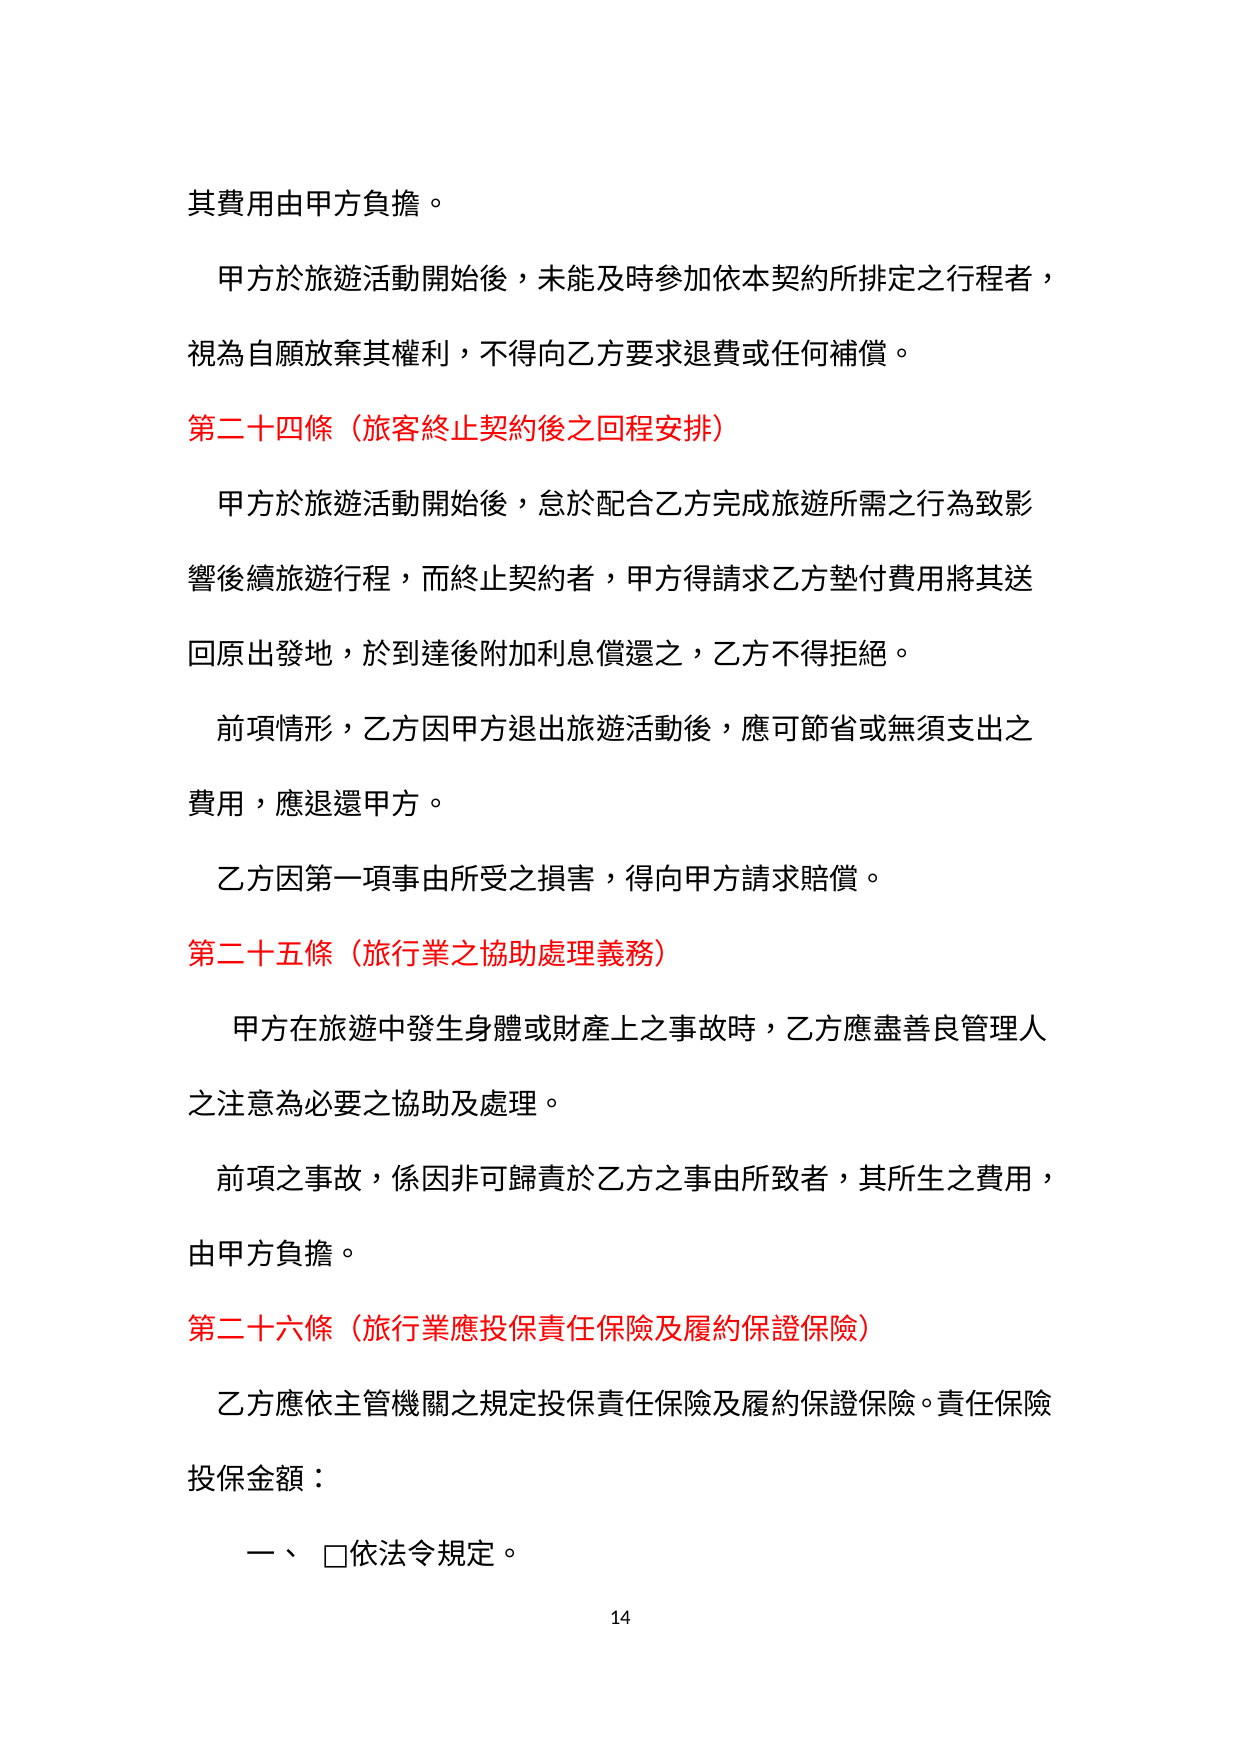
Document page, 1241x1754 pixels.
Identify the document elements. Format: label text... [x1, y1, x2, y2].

text 乙方因第一項事由所受之損害，得向甲方請求賠償。 [187, 839, 1053, 914]
list □依法令規定。 [247, 1514, 1053, 1589]
text 甲方於旅遊活動開始後，未能及時參加依本契約所排定之行程者，視為自願放棄其權利，不得向乙方要求退費或任何補償。 [187, 239, 1053, 389]
text 前項情形，乙方因甲方退出旅遊活動後，應可節省或無須支出之費用，應退還甲方。 [187, 689, 1053, 839]
text 前項之事故，係因非可歸責於乙方之事由所致者，其所生之費用，由甲方負擔。 [187, 1139, 1053, 1289]
text 甲方於旅遊活動開始後，怠於配合乙方完成旅遊所需之行為致影響後續旅遊行程，而終止契約者，甲方得請求乙方墊付費用將其送回原出發地，於到達後附加利息償還之，乙方不得拒絕。 [187, 464, 1053, 689]
text 第二十四條（旅客終止契約後之回程安排） [187, 389, 1053, 464]
text 前項情形，乙方並應為甲方安排脫隊後返回出發地之住宿及交通，其費用由甲方負擔。 [187, 164, 1053, 239]
text 甲方在旅遊中發生身體或財產上之事故時，乙方應盡善良管理人之注意為必要之協助及處理。 [187, 989, 1053, 1139]
text 乙方應依主管機關之規定投保責任保險及履約保證保險。責任保險投保金額： [187, 1364, 1053, 1514]
text 第二十六條（旅行業應投保責任保險及履約保證保險） [187, 1289, 1053, 1364]
text 第二十五條（旅行業之協助處理義務） [187, 914, 1053, 989]
